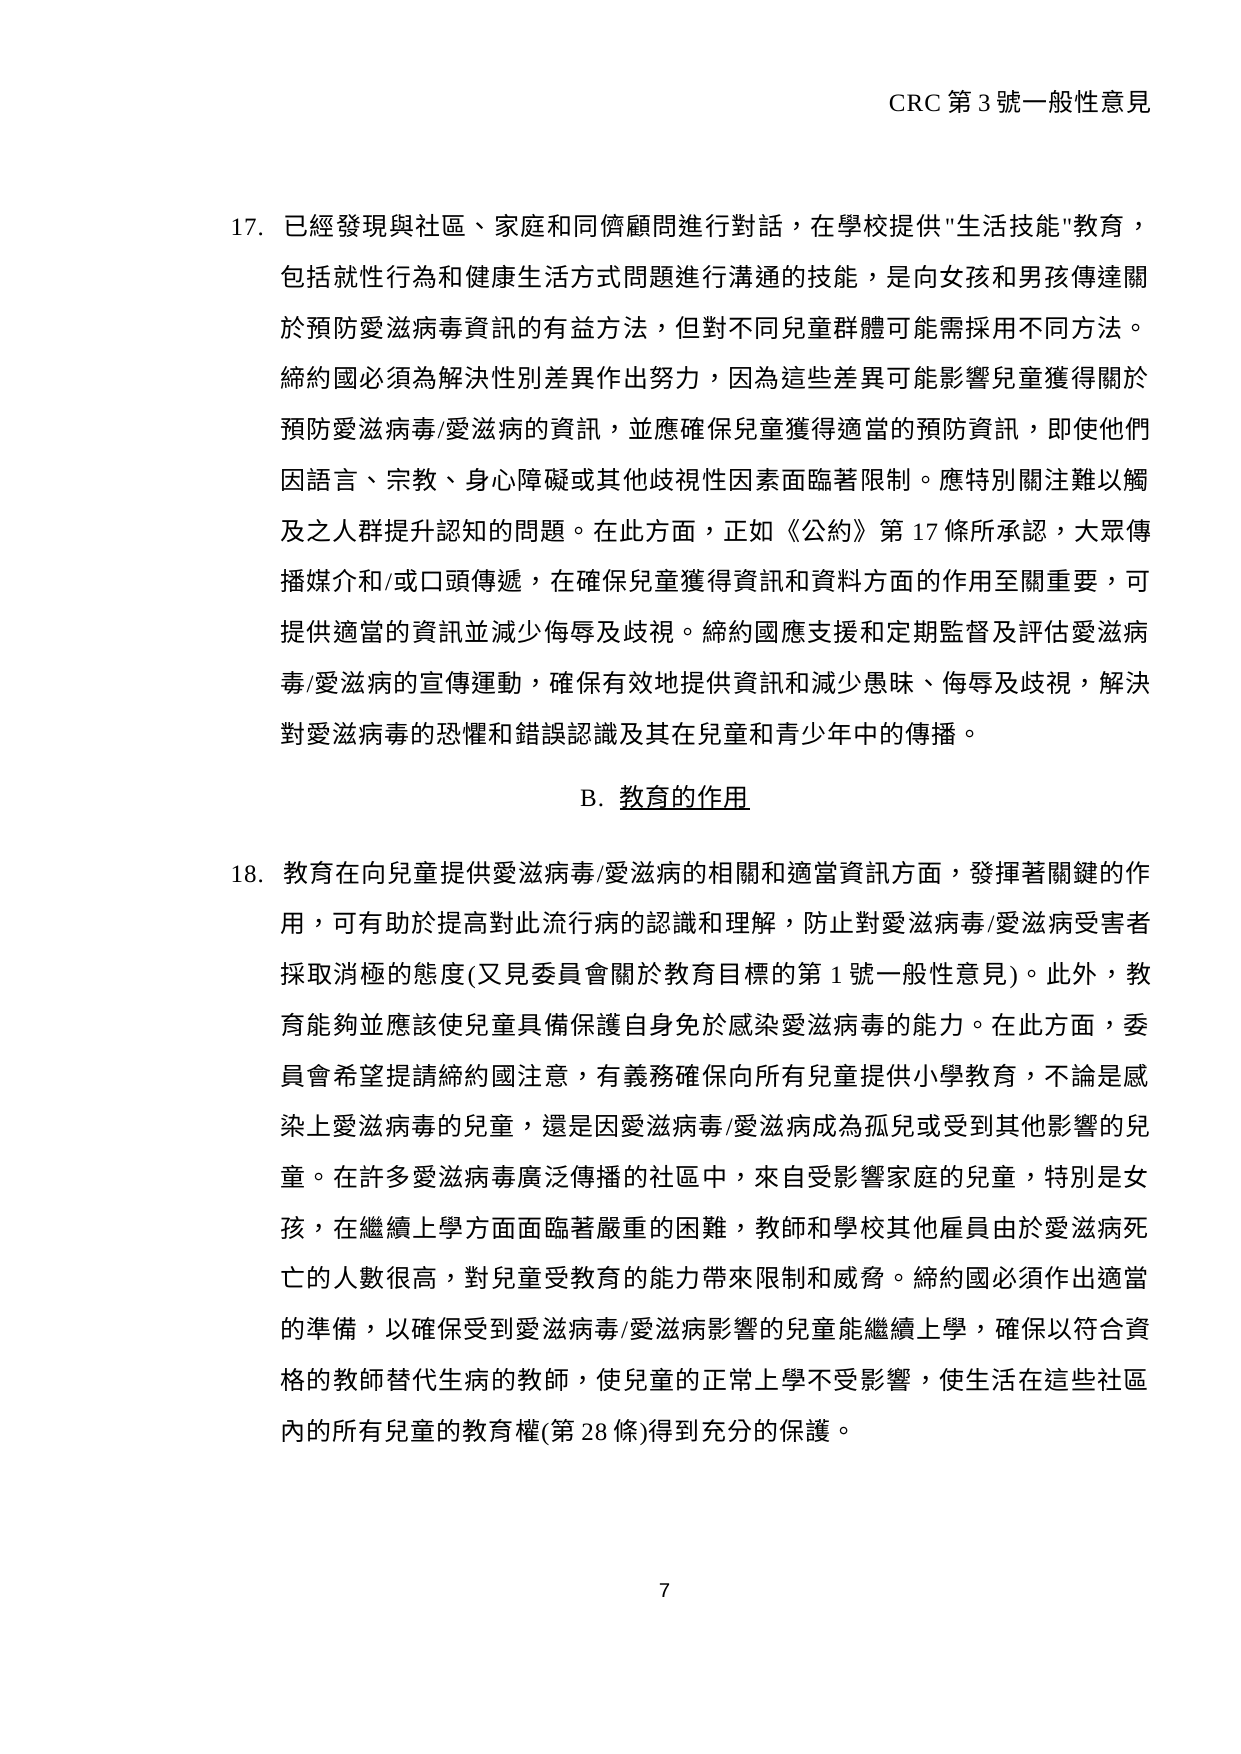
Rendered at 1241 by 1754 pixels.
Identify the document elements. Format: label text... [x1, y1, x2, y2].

list 教育在向兒童提供愛滋病毒/愛滋病的相關和適當資訊方面，發揮著關鍵的作用，可有助於提高對此流行病的認識和理解，防止對愛滋病毒/愛滋病受害者採取消極的態度(又見委員會關於教育目標的第1號一般性意見)。此外，教育能夠並應該使兒童具備保護自身免於感染愛滋病毒的能力。在此方面，委員會希望提請締約國注意，有義務確保向所有兒童提供小學教育，不論是感染上愛滋病毒的兒童，還是因愛滋病毒/愛滋病成為孤兒或受到其他影響的兒童。在許多愛滋病毒廣泛傳播的社區中，來自受影響家庭的兒童，特別是女孩，在繼續上學方面面臨著嚴重的困難，教師和學校其他雇員由於愛滋病死亡的人數很高，對兒童受教育的能力帶來限制和威脅。締約國必須作出適當的準備，以確保受到愛滋病毒/愛滋病影響的兒童能繼續上學，確保以符合資格的教師替代生病的教師，使兒童的正常上學不受影響，使生活在這些社區內的所有兒童的教育權(第28條)得到充分的保護。 [230, 853, 1152, 1447]
list 已經發現與社區、家庭和同儕顧問進行對話，在學校提供"生活技能"教育，包括就性行為和健康生活方式問題進行溝通的技能，是向女孩和男孩傳達關於預防愛滋病毒資訊的有益方法，但對不同兒童群體可能需採用不同方法。締約國必須為解決性別差異作出努力，因為這些差異可能影響兒童獲得關於預防愛滋病毒/愛滋病的資訊，並應確保兒童獲得適當的預防資訊，即使他們因語言、宗教、身心障礙或其他歧視性因素面臨著限制。應特別關注難以觸及之人群提升認知的問題。在此方面，正如《公約》第17條所承認，大眾傳播媒介和/或口頭傳遞，在確保兒童獲得資訊和資料方面的作用至關重要，可提供適當的資訊並減少侮辱及歧視。締約國應支援和定期監督及評估愛滋病毒/愛滋病的宣傳運動，確保有效地提供資訊和減少愚昧、侮辱及歧視，解決對愛滋病毒的恐懼和錯誤認識及其在兒童和青少年中的傳播。 [230, 207, 1152, 750]
subtitle B. 教育的作用 [177, 777, 1152, 813]
